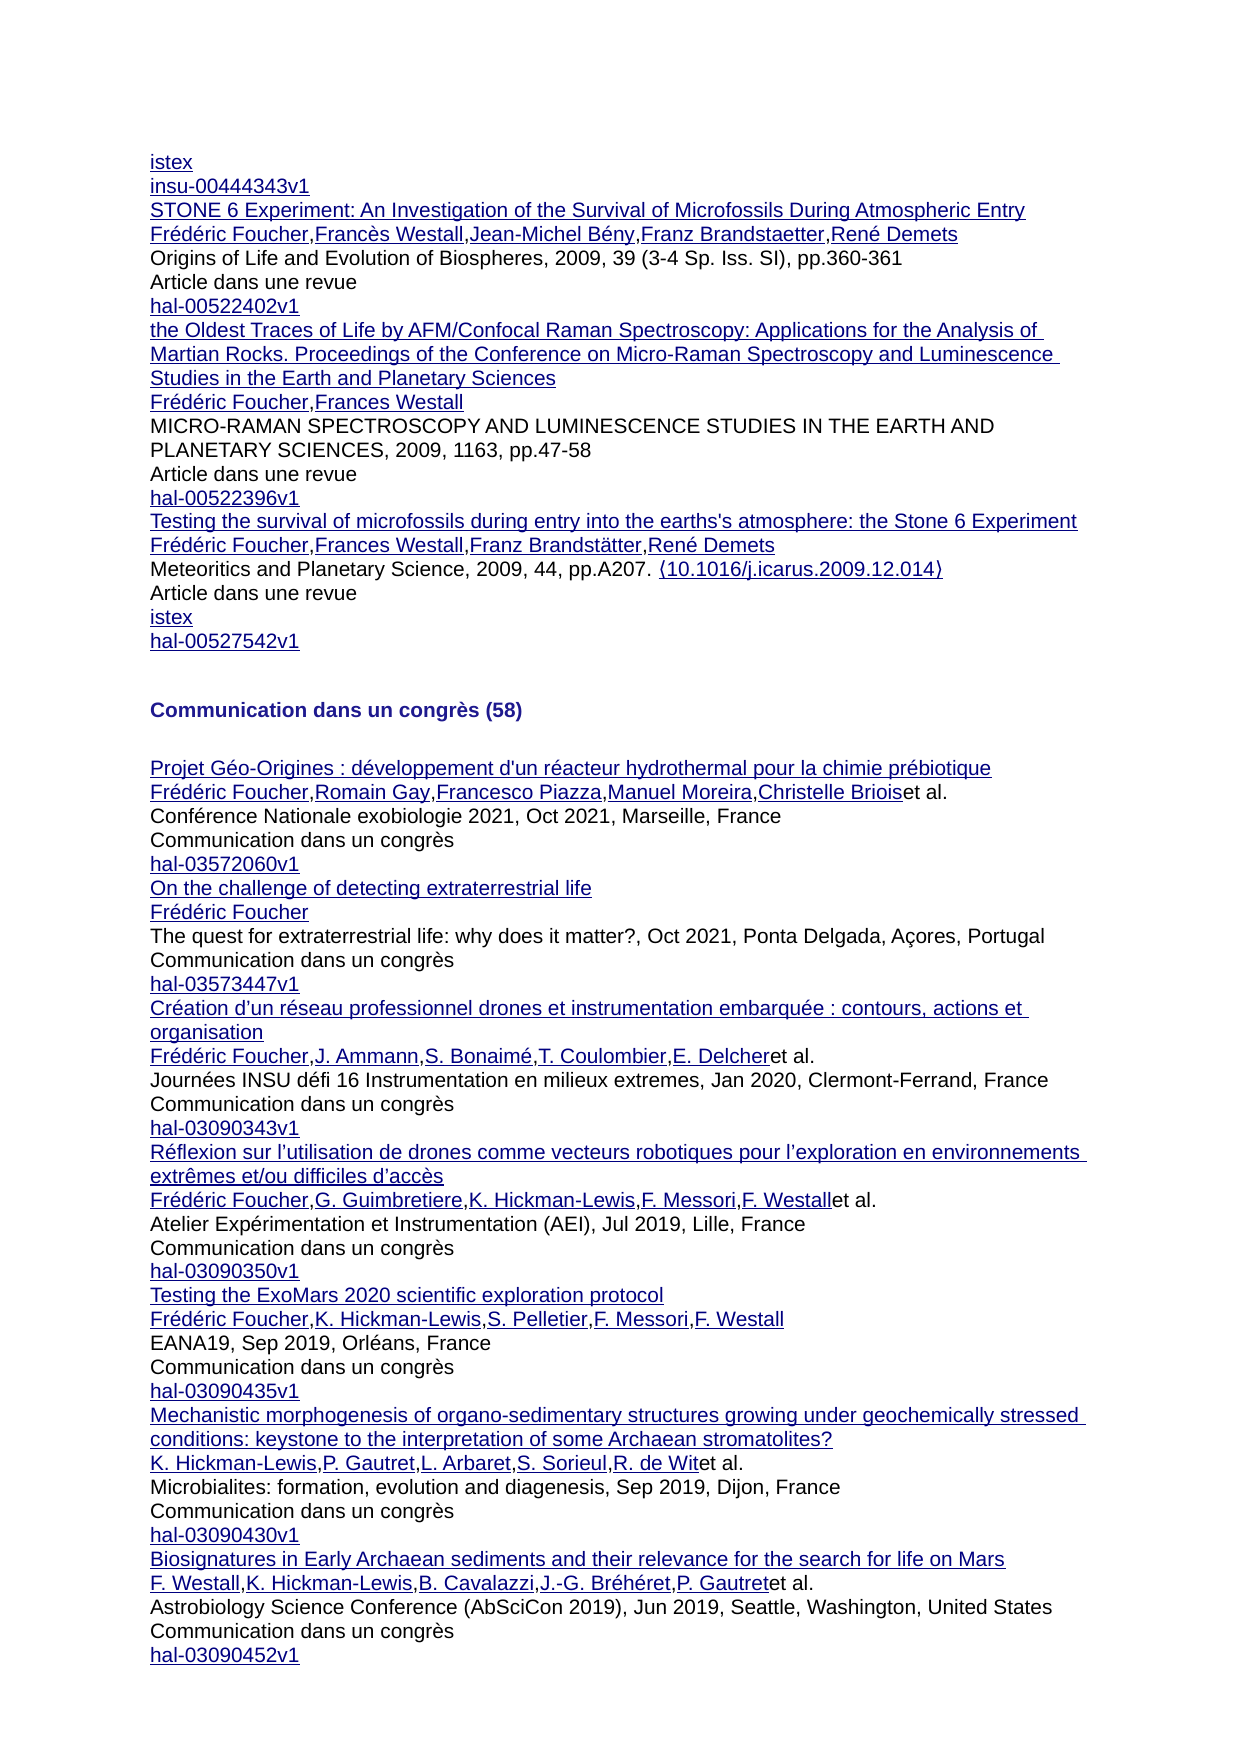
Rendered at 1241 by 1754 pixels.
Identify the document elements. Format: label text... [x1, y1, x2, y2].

table_cell Création d’un réseau professionnel drones et instrumentation embarquée : contours, actions et organisation Frédéric Foucher,J. Ammann,S. Bonaimé,T. Coulombier,E. Delcheret al. Journées INSU défi 16 Instrumentation en milieux extremes, Jan 2020, Clermont-Ferrand, France Communication dans un congrès hal-03090343v1 [150, 996, 1090, 1139]
table_cell Testing the survival of microfossils during entry into the earths's atmosphere: the Stone 6 Experiment Frédéric Foucher,Frances Westall,Franz Brandstätter,René Demets Meteoritics and Planetary Science, 2009, 44, pp.A207. ⟨10.1016/j.icarus.2009.12.014⟩ Article dans une revue istex hal-00527542v1 [150, 509, 1090, 653]
table_cell Testing the ExoMars 2020 scientific exploration protocol Frédéric Foucher,K. Hickman-Lewis,S. Pelletier,F. Messori,F. Westall EANA19, Sep 2019, Orléans, France Communication dans un congrès hal-03090435v1 [150, 1283, 1090, 1403]
subtitle Communication dans un congrès (58) [150, 698, 1090, 722]
table_cell Biosignatures in Early Archaean sediments and their relevance for the search for life on Mars F. Westall,K. Hickman-Lewis,B. Cavalazzi,J.-G. Bréhéret,P. Gautretet al. Astrobiology Science Conference (AbSciCon 2019), Jun 2019, Seattle, Washington, United States Communication dans un congrès hal-03090452v1 [150, 1547, 1090, 1667]
table_cell STONE 6 Experiment: An Investigation of the Survival of Microfossils During Atmospheric Entry Frédéric Foucher,Francès Westall,Jean-Michel Bény,Franz Brandstaetter,René Demets Origins of Life and Evolution of Biospheres, 2009, 39 (3-4 Sp. Iss. SI), pp.360-361 Article dans une revue hal-00522402v1 [150, 198, 1090, 318]
table_cell Mechanistic morphogenesis of organo-sedimentary structures growing under geochemically stressed conditions: keystone to the interpretation of some Archaean stromatolites? K. Hickman-Lewis,P. Gautret,L. Arbaret,S. Sorieul,R. de Witet al. Microbialites: formation, evolution and diagenesis, Sep 2019, Dijon, France Communication dans un congrès hal-03090430v1 [150, 1403, 1090, 1547]
table_header Projet Géo-Origines : développement d'un réacteur hydrothermal pour la chimie prébiotique Frédéric Foucher,Romain Gay,Francesco Piazza,Manuel Moreira,Christelle Brioiset al. Conférence Nationale exobiologie 2021, Oct 2021, Marseille, France Communication dans un congrès hal-03572060v1 [150, 756, 1090, 876]
table_cell the Oldest Traces of Life by AFM/Confocal Raman Spectroscopy: Applications for the Analysis of Martian Rocks. Proceedings of the Conference on Micro-Raman Spectroscopy and Luminescence Studies in the Earth and Planetary Sciences Frédéric Foucher,Frances Westall MICRO-RAMAN SPECTROSCOPY AND LUMINESCENCE STUDIES IN THE EARTH AND PLANETARY SCIENCES, 2009, 1163, pp.47-58 Article dans une revue hal-00522396v1 [150, 318, 1090, 509]
table_cell On the challenge of detecting extraterrestrial life Frédéric Foucher The quest for extraterrestrial life: why does it matter?, Oct 2021, Ponta Delgada, Açores, Portugal Communication dans un congrès hal-03573447v1 [150, 876, 1090, 996]
table_cell istex insu-00444343v1 [150, 150, 1090, 198]
table_cell Réflexion sur l’utilisation de drones comme vecteurs robotiques pour l’exploration en environnements extrêmes et/ou difficiles d’accès Frédéric Foucher,G. Guimbretiere,K. Hickman-Lewis,F. Messori,F. Westallet al. Atelier Expérimentation et Instrumentation (AEI), Jul 2019, Lille, France Communication dans un congrès hal-03090350v1 [150, 1140, 1090, 1283]
